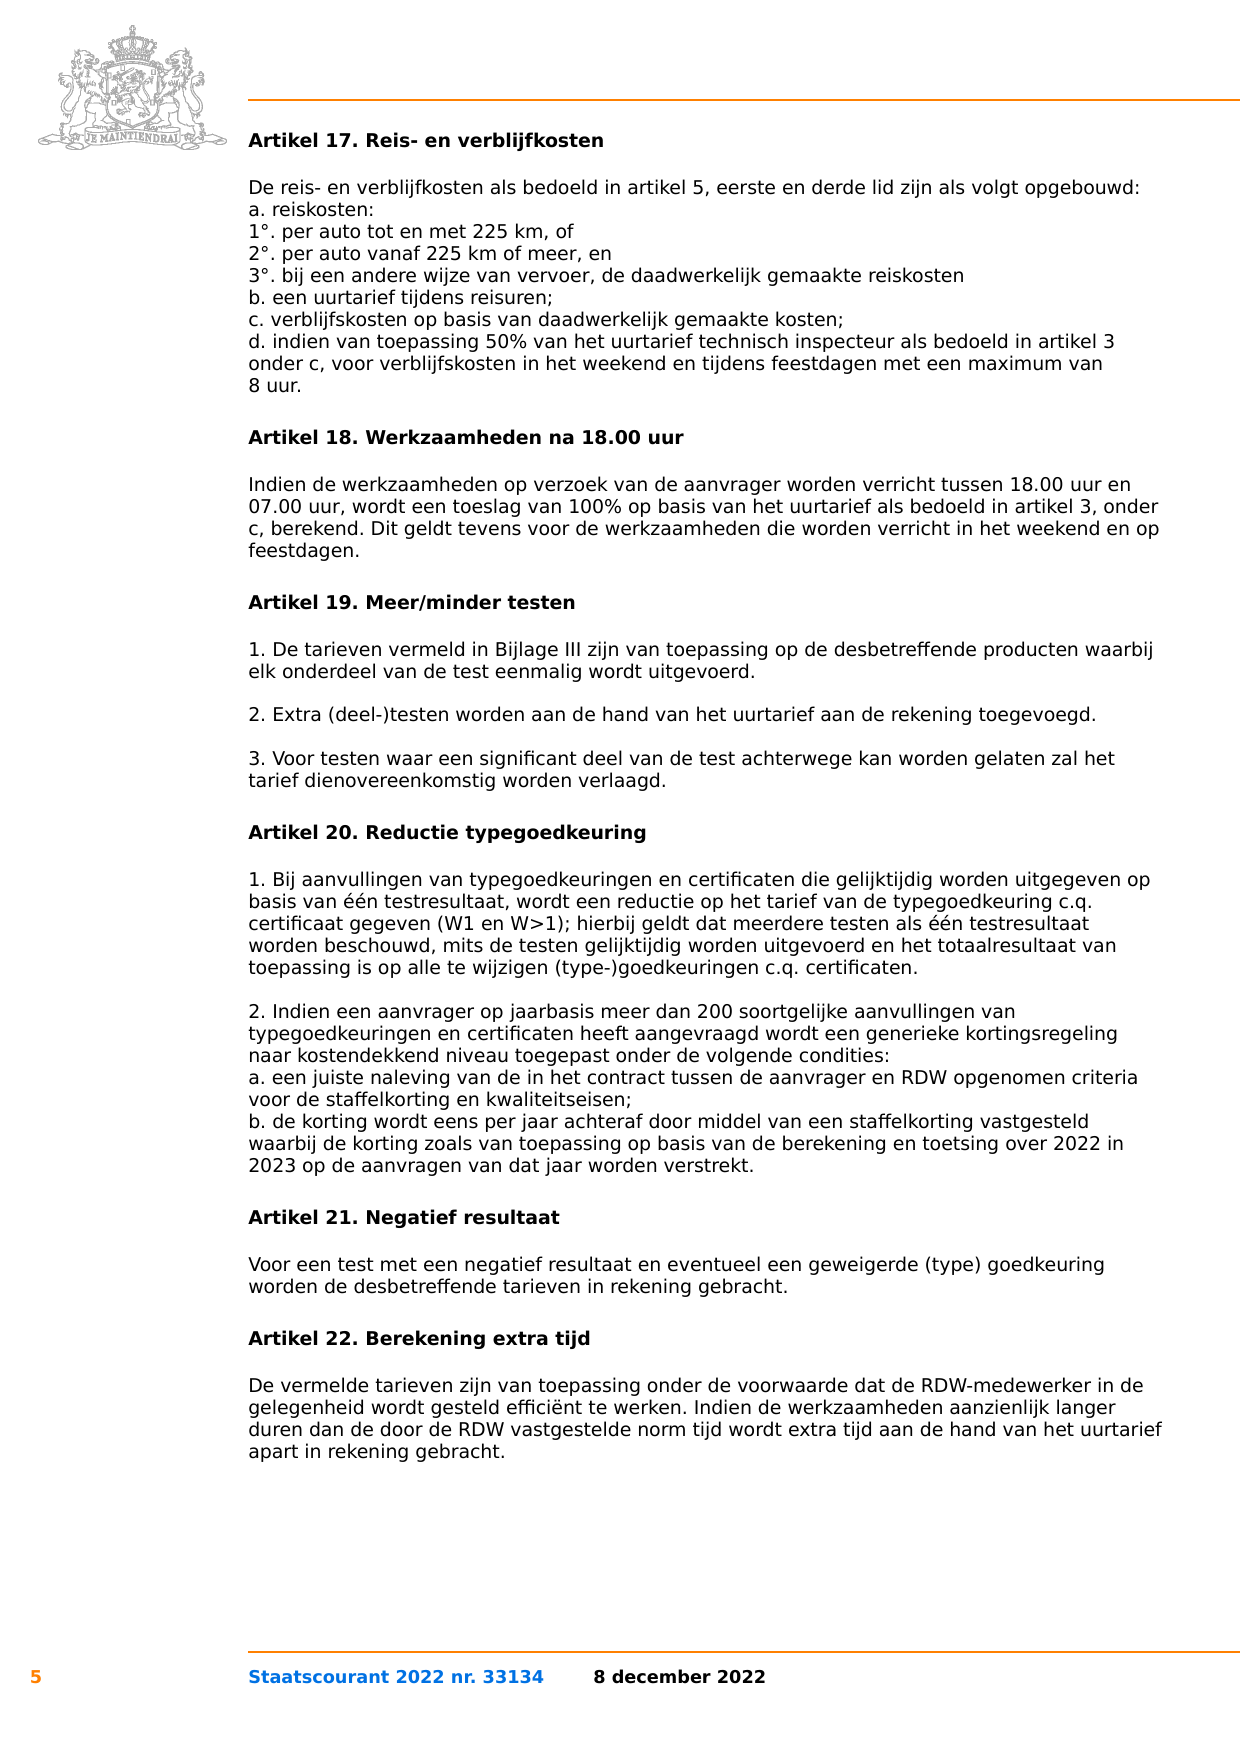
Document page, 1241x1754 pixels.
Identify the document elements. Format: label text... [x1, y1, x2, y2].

subtitle Artikel 20. Reductie typegoedkeuring [248, 822, 1163, 844]
text 3°. bij een andere wijze van vervoer, de daadwerkelijk gemaakte reiskosten [248, 265, 1163, 287]
subtitle Artikel 19. Meer/minder testen [248, 592, 1163, 613]
text Indien de werkzaamheden op verzoek van de aanvrager worden verricht tussen 18.00 uur en 07.00 uur, wordt een toeslag van 100% op basis van het uurtarief als bedoeld in artikel 3, onder c, berekend. Dit geldt tevens voor de werkzaamheden die worden verricht in het weekend en op feestdagen. [248, 474, 1163, 562]
text De vermelde tarieven zijn van toepassing onder de voorwaarde dat de RDW-medewerker in de gelegenheid wordt gesteld efficiënt te werken. Indien de werkzaamheden aanzienlijk langer duren dan de door de RDW vastgestelde norm tijd wordt extra tijd aan de hand van het uurtarief apart in rekening gebracht. [248, 1375, 1163, 1463]
text 1. Bij aanvullingen van typegoedkeuringen en certificaten die gelijktijdig worden uitgegeven op basis van één testresultaat, wordt een reductie op het tarief van de typegoedkeuring c.q. certificaat gegeven (W1 en W>1); hierbij geldt dat meerdere testen als één testresultaat worden beschouwd, mits de testen gelijktijdig worden uitgevoerd en het totaalresultaat van toepassing is op alle te wijzigen (type-)goedkeuringen c.q. certificaten. [248, 869, 1163, 979]
text b. een uurtarief tijdens reisuren; [248, 287, 1163, 309]
subtitle Artikel 21. Negatief resultaat [248, 1207, 1163, 1229]
text De reis- en verblijfkosten als bedoeld in artikel 5, eerste en derde lid zijn als volgt opgebouwd: [248, 177, 1163, 199]
text a. een juiste naleving van de in het contract tussen de aanvrager en RDW opgenomen criteria voor de staffelkorting en kwaliteitseisen; [248, 1067, 1163, 1111]
text 1°. per auto tot en met 225 km, of [248, 221, 1163, 243]
text 2. Extra (deel-)testen worden aan de hand van het uurtarief aan de rekening toegevoegd. [248, 704, 1163, 726]
text 2°. per auto vanaf 225 km of meer, en [248, 243, 1163, 265]
picture [38, 25, 227, 150]
subtitle Artikel 22. Berekening extra tijd [248, 1328, 1163, 1350]
text b. de korting wordt eens per jaar achteraf door middel van een staffelkorting vastgesteld waarbij de korting zoals van toepassing op basis van de berekening en toetsing over 2022 in 2023 op de aanvragen van dat jaar worden verstrekt. [248, 1111, 1163, 1177]
text 3. Voor testen waar een significant deel van de test achterwege kan worden gelaten zal het tarief dienovereenkomstig worden verlaagd. [248, 748, 1163, 792]
text 2. Indien een aanvrager op jaarbasis meer dan 200 soortgelijke aanvullingen van typegoedkeuringen en certificaten heeft aangevraagd wordt een generieke kortingsregeling naar kostendekkend niveau toegepast onder de volgende condities: [248, 1001, 1163, 1067]
text d. indien van toepassing 50% van het uurtarief technisch inspecteur als bedoeld in artikel 3 onder c, voor verblijfskosten in het weekend en tijdens feestdagen met een maximum van 8 uur. [248, 331, 1163, 397]
text a. reiskosten: [248, 199, 1163, 221]
subtitle Artikel 18. Werkzaamheden na 18.00 uur [248, 427, 1163, 449]
text c. verblijfskosten op basis van daadwerkelijk gemaakte kosten; [248, 309, 1163, 331]
text Voor een test met een negatief resultaat en eventueel een geweigerde (type) goedkeuring worden de desbetreffende tarieven in rekening gebracht. [248, 1254, 1163, 1298]
subtitle Artikel 17. Reis- en verblijfkosten [248, 130, 1163, 152]
text 1. De tarieven vermeld in Bijlage III zijn van toepassing op de desbetreffende producten waarbij elk onderdeel van de test eenmalig wordt uitgevoerd. [248, 638, 1163, 682]
